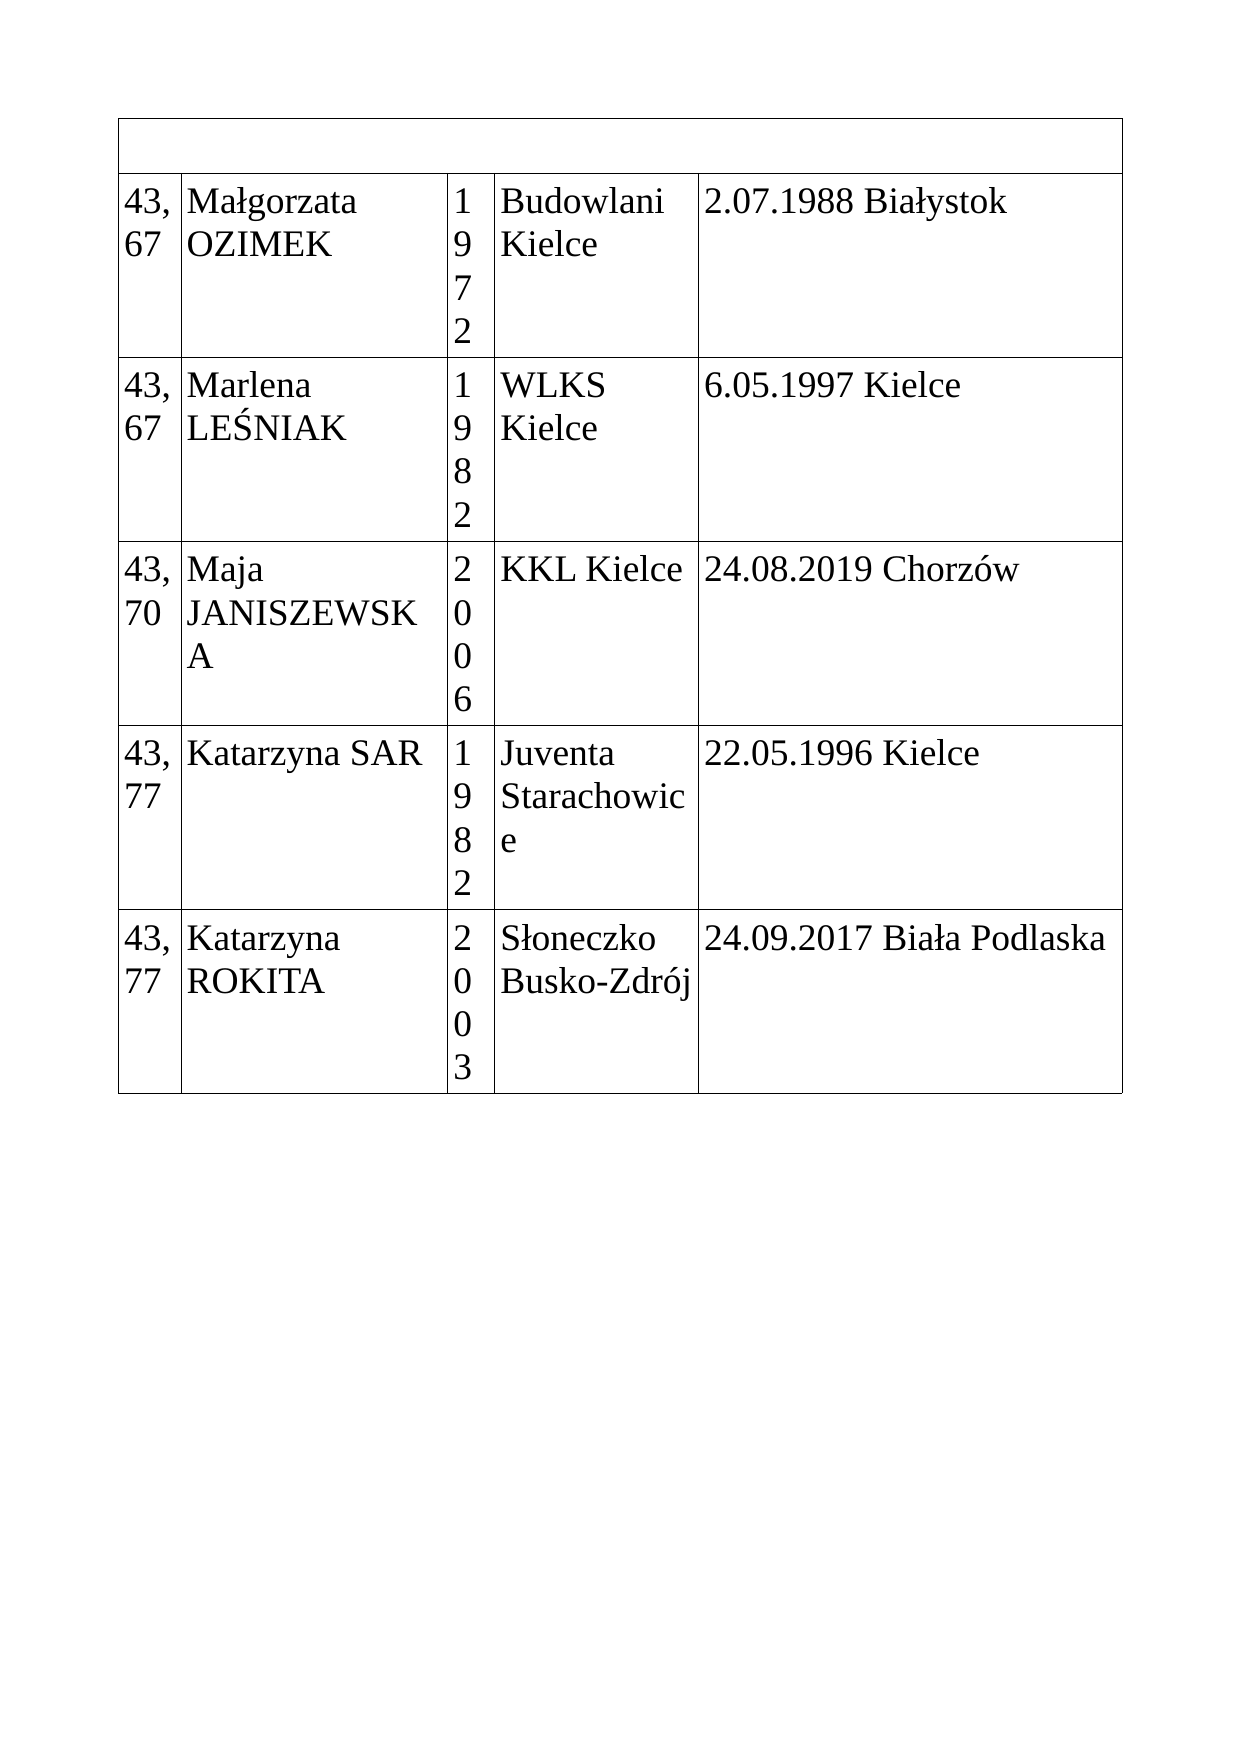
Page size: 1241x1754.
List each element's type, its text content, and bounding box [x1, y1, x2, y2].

table_cell 1982 [448, 726, 494, 909]
table_cell 43,77 [119, 910, 181, 1093]
table_cell Marlena LEŚNIAK [182, 358, 447, 541]
table_cell 22.05.1996 Kielce [699, 726, 1122, 909]
table_cell 43,67 [119, 358, 181, 541]
table_cell 43,67 [119, 174, 181, 357]
table_cell 1972 [448, 174, 494, 357]
table_cell 1982 [448, 358, 494, 541]
table_cell Katarzyna SAR [182, 726, 447, 909]
table_cell Małgorzata OZIMEK [182, 174, 447, 357]
table_cell 2006 [448, 542, 494, 725]
table_cell 2003 [448, 910, 494, 1093]
table_cell Juventa Starachowice [495, 726, 698, 909]
table_cell Maja JANISZEWSKA [182, 542, 447, 725]
table_cell KKL Kielce [495, 542, 698, 725]
table_cell 2.07.1988 Białystok [699, 174, 1122, 357]
table_cell 24.09.2017 Biała Podlaska [699, 910, 1122, 1093]
table_cell 43,77 [119, 726, 181, 909]
table_cell Katarzyna ROKITA [182, 910, 447, 1093]
table_cell 6.05.1997 Kielce [699, 358, 1122, 541]
table_cell 24.08.2019 Chorzów [699, 542, 1122, 725]
table_cell 43,70 [119, 542, 181, 725]
table_cell [119, 119, 1122, 173]
table_cell Budowlani Kielce [495, 174, 698, 357]
table_cell WLKS Kielce [495, 358, 698, 541]
table_cell Słoneczko Busko-Zdrój [495, 910, 698, 1093]
